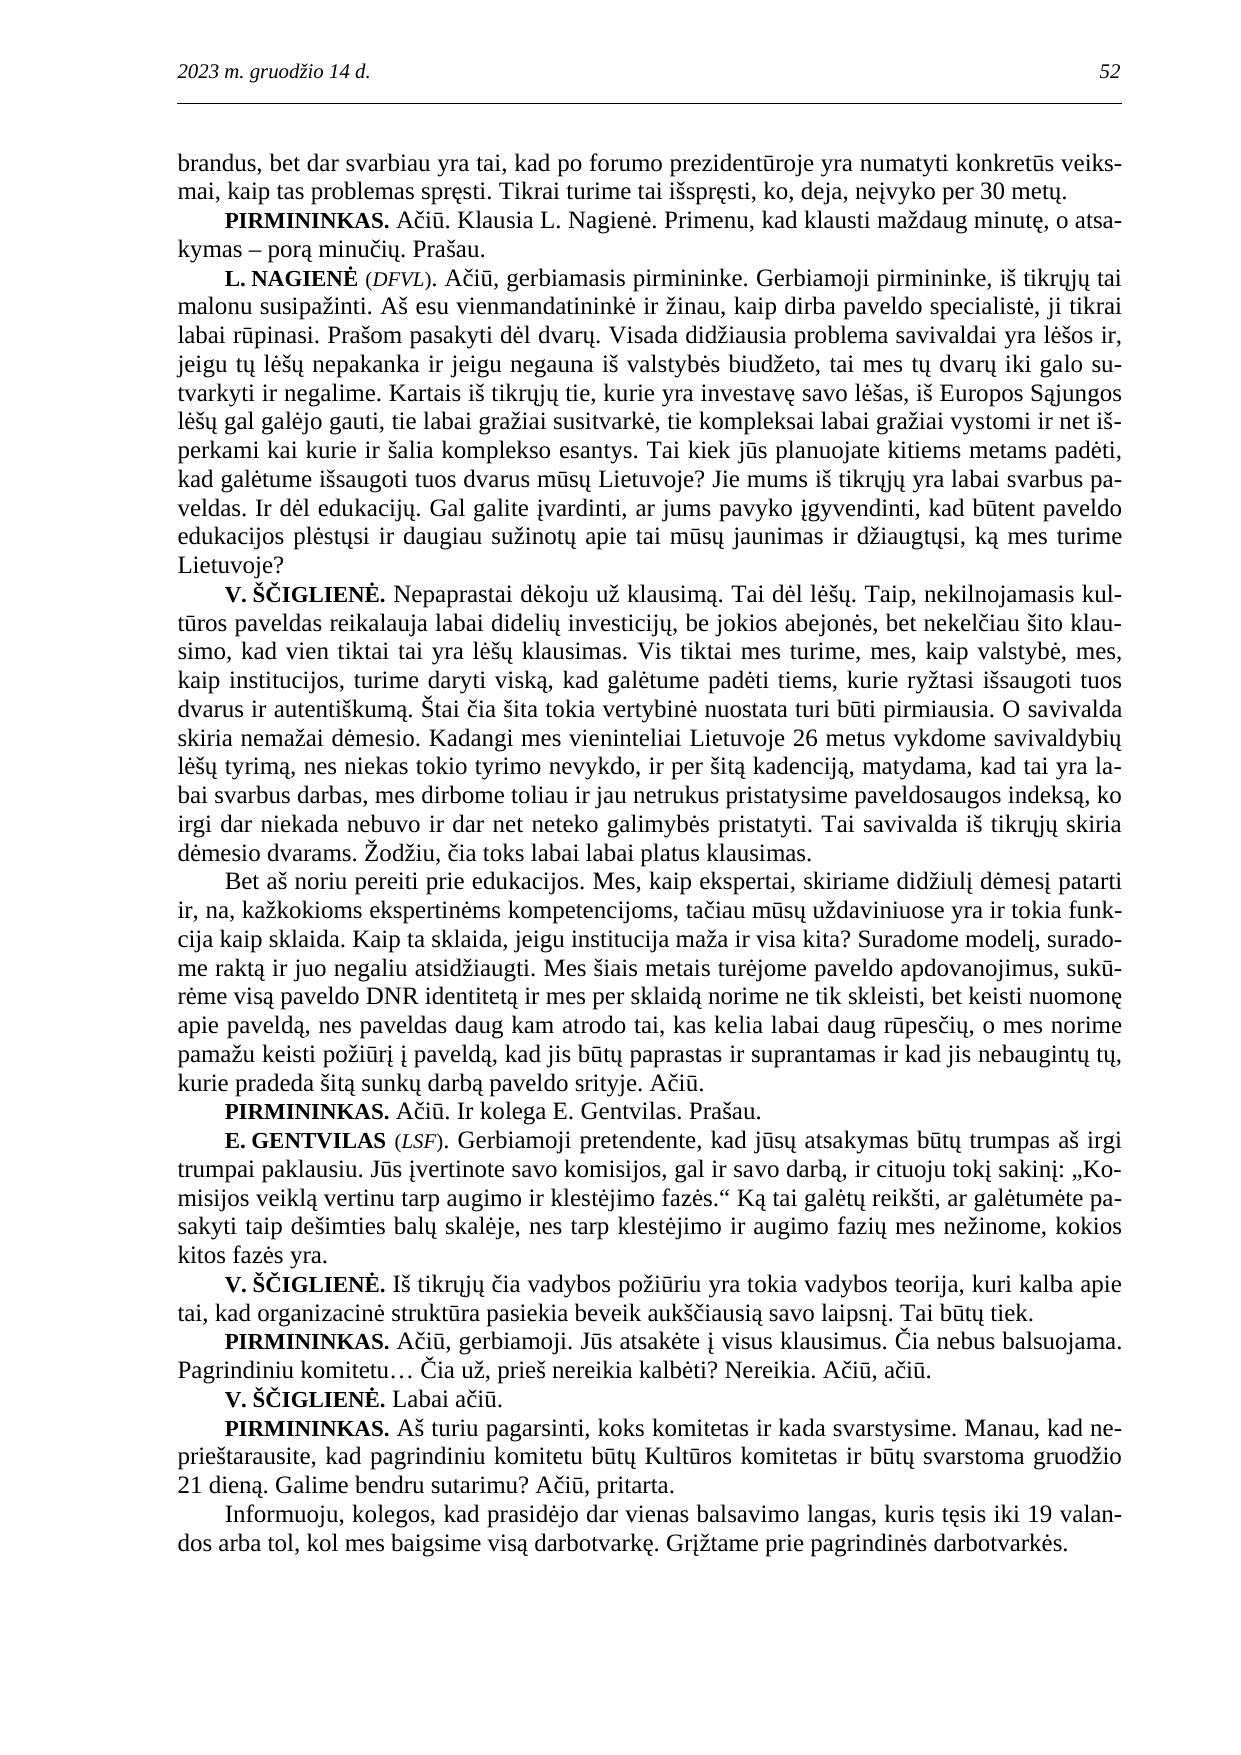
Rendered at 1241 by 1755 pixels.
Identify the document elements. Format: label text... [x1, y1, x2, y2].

text E. GENTVILAS (LSF). Ger­bia­mo­ji pre­ten­den­te, kad jū­sų at­sa­ky­mas bū­tų trum­pas aš ir­gi trum­pai pa­klau­siu. Jūs įver­ti­no­te sa­vo ko­mi­si­jos, gal ir sa­vo dar­bą, ir ci­tuo­ju to­kį sa­ki­nį: „Ko­mi­si­jos veik­lą ver­ti­nu tarp au­gi­mo ir kles­tė­ji­mo fa­zės.“ Ką tai ga­lė­tų reikš­ti, ar ga­lė­tu­mė­te pa­sa­ky­ti taip de­šim­ties ba­lų ska­lė­je, nes tarp kles­tė­ji­mo ir au­gi­mo fa­zių mes ne­ži­no­me, ko­kios ki­tos fa­zės yra. [177, 1125, 1122, 1269]
text PIRMININKAS. Aš tu­riu pa­gar­sin­ti, koks ko­mi­te­tas ir ka­da svars­ty­si­me. Ma­nau, kad ne­pri­eš­ta­rau­si­te, kad pa­grin­di­niu ko­mi­te­tu bū­tų Kul­tū­ros ko­mi­te­tas ir bū­tų svars­to­ma gruo­džio 21 die­ną. Ga­li­me ben­dru su­ta­ri­mu? Ačiū, pri­tar­ta. [177, 1413, 1122, 1499]
text bran­dus, bet dar svar­biau yra tai, kad po fo­ru­mo pre­zi­den­tū­ro­je yra nu­ma­ty­ti kon­kre­tūs veiks­mai, kaip tas pro­ble­mas spręs­ti. Tik­rai tu­ri­me tai iš­spręs­ti, ko, de­ja, ne­įvy­ko per 30 me­tų. [177, 148, 1122, 205]
text Bet aš no­riu per­ei­ti prie edu­ka­ci­jos. Mes, kaip eks­per­tai, ski­ria­me di­džiu­lį dė­me­sį pa­tar­ti ir, na, kaž­ko­kioms eks­per­ti­nėms kom­pe­ten­ci­joms, ta­čiau mū­sų už­da­vi­niuo­se yra ir to­kia funk­ci­ja kaip sklai­da. Kaip ta sklai­da, jei­gu ins­ti­tu­ci­ja ma­ža ir vi­sa ki­ta? Su­ra­do­me mo­de­lį, su­ra­do­me rak­tą ir juo ne­ga­liu at­si­džiaug­ti. Mes šiais me­tais tu­rė­jo­me pa­vel­do ap­do­va­no­ji­mus, su­kū­rė­me vi­są pa­vel­do DNR iden­ti­te­tą ir mes per sklai­dą no­ri­me ne tik skleis­ti, bet keis­ti nuo­mo­nę apie pa­vel­dą, nes pa­vel­das daug kam at­ro­do tai, kas ke­lia la­bai daug rū­pes­čių, o mes no­ri­me pa­ma­žu keis­ti po­žiū­rį į pa­vel­dą, kad jis bū­tų pa­pras­tas ir su­pran­ta­mas ir kad jis ne­bau­gin­tų tų, ku­rie pra­de­da ši­tą sun­kų dar­bą pa­vel­do sri­ty­je. Ačiū. [177, 866, 1122, 1096]
text PIRMININKAS. Ačiū, ger­bia­mo­ji. Jūs at­sa­kė­te į vi­sus klau­si­mus. Čia ne­bus bal­suo­ja­ma. Pa­grin­di­niu ko­mi­te­tu… Čia už, prieš ne­rei­kia kal­bė­ti? Ne­rei­kia. Ačiū, ačiū. [177, 1326, 1122, 1384]
text V. ŠČIGLIENĖ. Iš tik­rų­jų čia va­dy­bos po­žiū­riu yra to­kia va­dy­bos te­ori­ja, ku­ri kal­ba apie tai, kad or­ga­ni­za­ci­nė struk­tū­ra pa­sie­kia be­veik aukš­čiau­sią sa­vo laips­nį. Tai bū­tų tiek. [177, 1269, 1122, 1326]
text PIRMININKAS. Ačiū. Ir ko­le­ga E. Gent­vi­las. Pra­šau. [177, 1096, 1122, 1125]
text V. ŠČIGLIENĖ. Ne­pa­pras­tai dė­ko­ju už klau­si­mą. Tai dėl lė­šų. Taip, ne­kil­no­ja­ma­sis kul­tū­ros pa­vel­das rei­ka­lau­ja la­bai di­de­lių in­ves­ti­ci­jų, be jo­kios abe­jo­nės, bet ne­kel­čiau ši­to klau­si­mo, kad vien tik­tai tai yra lė­šų klau­si­mas. Vis tik­tai mes tu­ri­me, mes, kaip vals­ty­bė, mes, kaip ins­ti­tu­ci­jos, tu­ri­me da­ry­ti vis­ką, kad ga­lė­tu­me pa­dė­ti tiems, ku­rie ryž­ta­si iš­sau­go­ti tuos dva­rus ir au­ten­tiš­ku­mą. Štai čia ši­ta to­kia ver­ty­bi­nė nuo­sta­ta tu­ri bū­ti pir­miau­sia. O sa­vi­val­da ski­ria ne­ma­žai dė­me­sio. Ka­dan­gi mes vie­nin­te­liai Lie­tu­vo­je 26 me­tus vyk­do­me sa­vi­val­dy­bių lė­šų ty­ri­mą, nes nie­kas to­kio ty­ri­mo ne­vyk­do, ir per ši­tą ka­den­ci­ją, ma­ty­da­ma, kad tai yra la­bai svar­bus dar­bas, mes dir­bo­me to­liau ir jau ne­tru­kus pri­sta­ty­si­me pa­vel­do­sau­gos in­dek­są, ko ir­gi dar nie­ka­da ne­bu­vo ir dar net ne­te­ko ga­li­my­bės pri­sta­ty­ti. Tai sa­vi­val­da iš tik­rų­jų ski­ria dė­me­sio dva­rams. Žo­džiu, čia toks la­bai la­bai pla­tus klau­si­mas. [177, 579, 1122, 866]
text PIRMININKAS. Ačiū. Klau­sia L. Na­gie­nė. Pri­me­nu, kad klaus­ti maž­daug mi­nu­tę, o at­sa­ky­mas – po­rą mi­nu­čių. Pra­šau. [177, 205, 1122, 263]
text V. ŠČIGLIENĖ. La­bai ačiū. [177, 1384, 1122, 1413]
text In­for­muo­ju, ko­le­gos, kad pra­si­dė­jo dar vie­nas bal­sa­vi­mo lan­gas, ku­ris tę­sis iki 19 va­lan­dos ar­ba tol, kol mes baig­si­me vi­są dar­bo­tvarkę. Grįž­ta­me prie pa­grin­di­nės dar­bo­tvarkės. [177, 1499, 1122, 1556]
text L. NAGIENĖ (DFVL). Ačiū, ger­bia­ma­sis pir­mi­nin­ke. Ger­bia­mo­ji pir­mi­nin­ke, iš tik­rų­jų tai ma­lo­nu su­si­pa­žin­ti. Aš esu vien­man­da­ti­nin­kė ir ži­nau, kaip dir­ba pa­vel­do spe­cia­lis­tė, ji tik­rai la­bai rū­pi­na­si. Pra­šom pa­sa­ky­ti dėl dva­rų. Vi­sa­da di­džiau­sia pro­ble­ma sa­vi­val­dai yra lė­šos ir, jei­gu tų lė­šų ne­pa­kan­ka ir jei­gu ne­gau­na iš vals­ty­bės biu­dže­to, tai mes tų dva­rų iki ga­lo su­tvar­ky­ti ir ne­ga­li­me. Kar­tais iš tik­rų­jų tie, ku­rie yra in­ves­ta­vę sa­vo lė­šas, iš Eu­ro­pos Są­jun­gos lė­šų gal ga­lė­jo gau­ti, tie la­bai gra­žiai su­si­tvar­kė, tie kom­plek­sai la­bai gra­žiai vys­to­mi ir net iš­per­ka­mi kai ku­rie ir ša­lia kom­plek­so esan­tys. Tai kiek jūs pla­nuo­ja­te ki­tiems me­tams pa­dė­ti, kad ga­lė­tu­me iš­sau­go­ti tuos dva­rus mū­sų Lie­tu­vo­je? Jie mums iš tik­rų­jų yra la­bai svar­bus pa­vel­das. Ir dėl edu­ka­ci­jų. Gal ga­li­te įvar­din­ti, ar jums pa­vy­ko įgy­ven­din­ti, kad bū­tent pa­vel­do edu­ka­ci­jos plės­tų­si ir dau­giau su­ži­no­tų apie tai mū­sų jau­ni­mas ir džiaug­tų­si, ką mes tu­ri­me Lie­tu­vo­je? [177, 263, 1122, 579]
